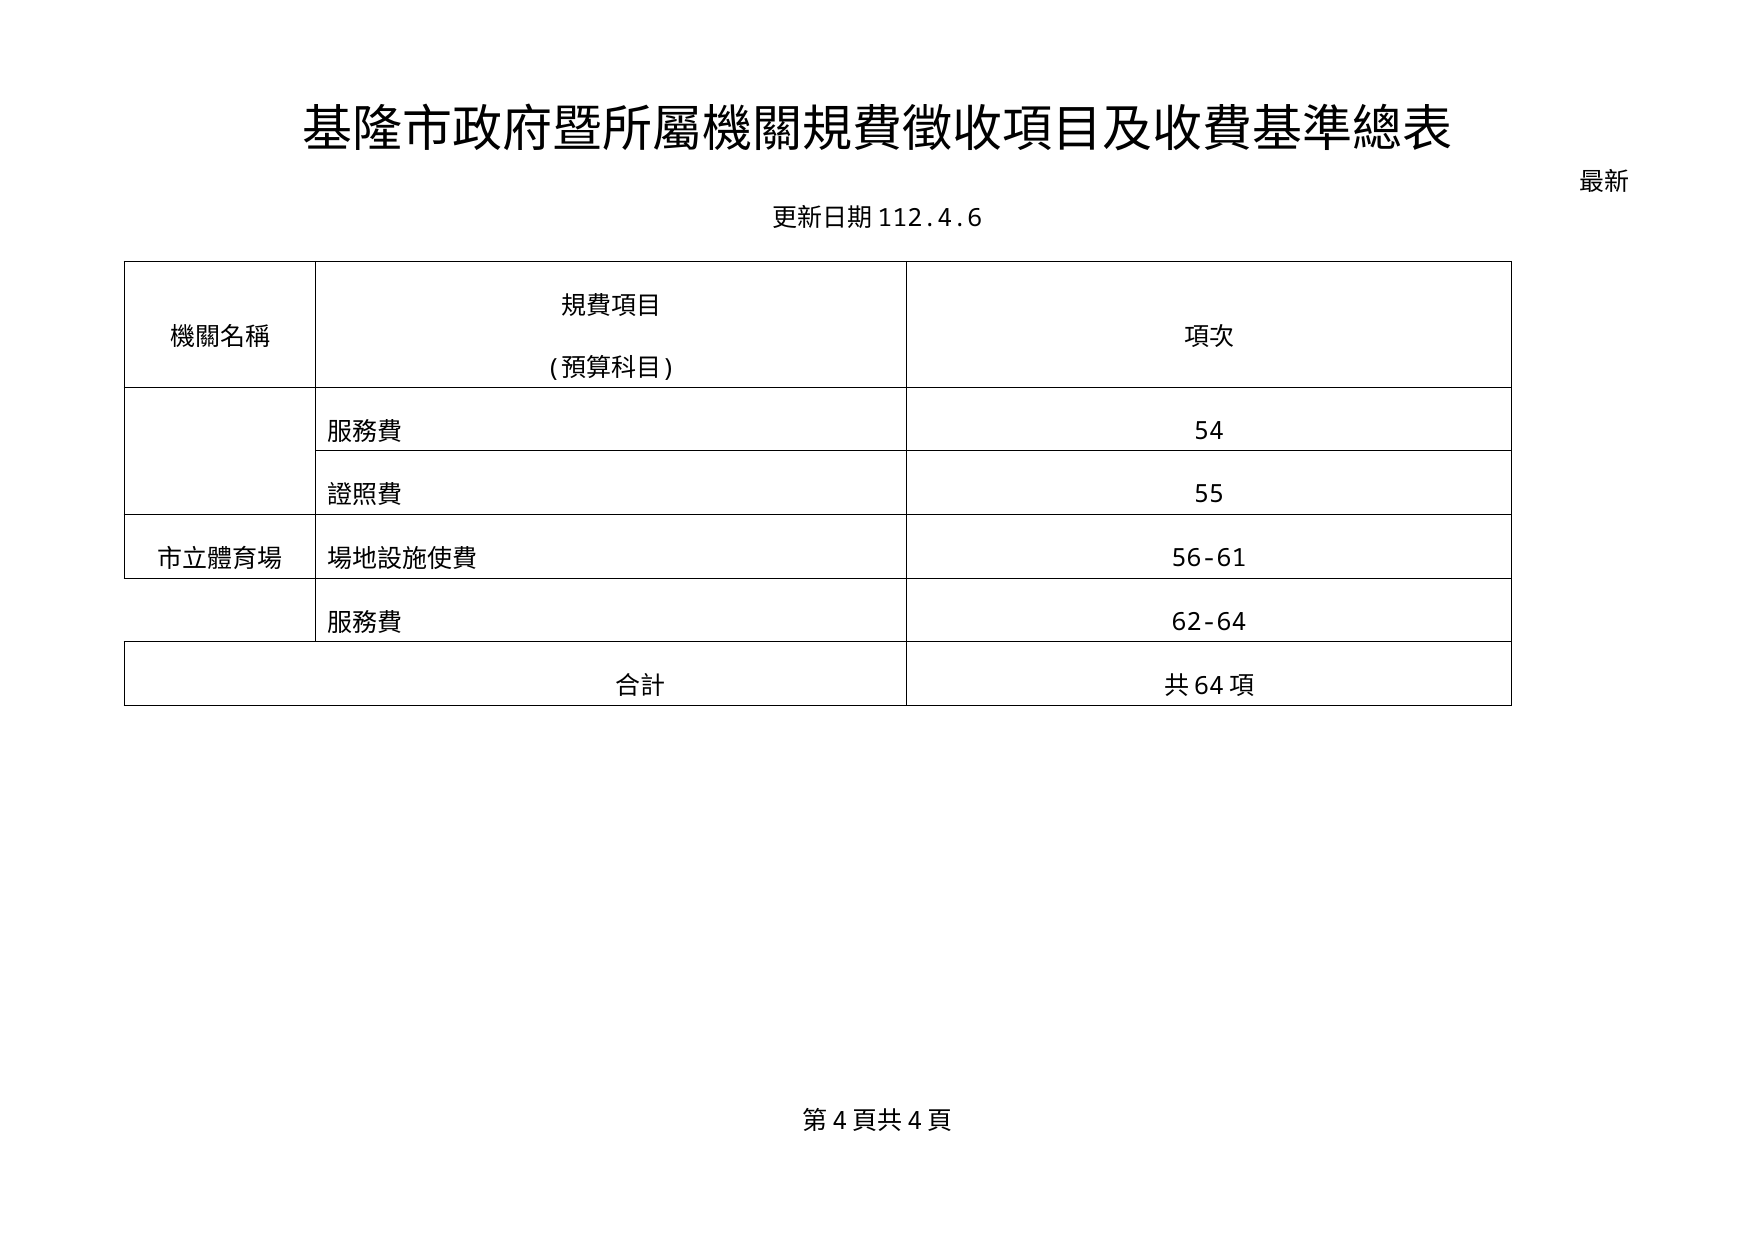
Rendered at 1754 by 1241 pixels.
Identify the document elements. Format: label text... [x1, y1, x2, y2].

table_cell 56-61 [907, 515, 1511, 577]
table_cell 55 [907, 451, 1511, 514]
table_cell [125, 388, 315, 514]
table_cell 場地設施使費 [316, 515, 906, 577]
table_cell 市立體育場 [125, 515, 315, 577]
table_cell 服務費 [316, 388, 906, 450]
table_cell 合計 [125, 642, 906, 704]
table_cell 共64項 [907, 642, 1511, 704]
table_header 項次 [907, 262, 1511, 387]
table_header 規費項目 (預算科目) [316, 262, 906, 387]
table_cell 54 [907, 388, 1511, 450]
table_cell 62-64 [907, 579, 1511, 641]
table_cell 證照費 [316, 451, 906, 514]
table_cell 服務費 [316, 579, 906, 641]
table_header 機關名稱 [125, 262, 315, 387]
